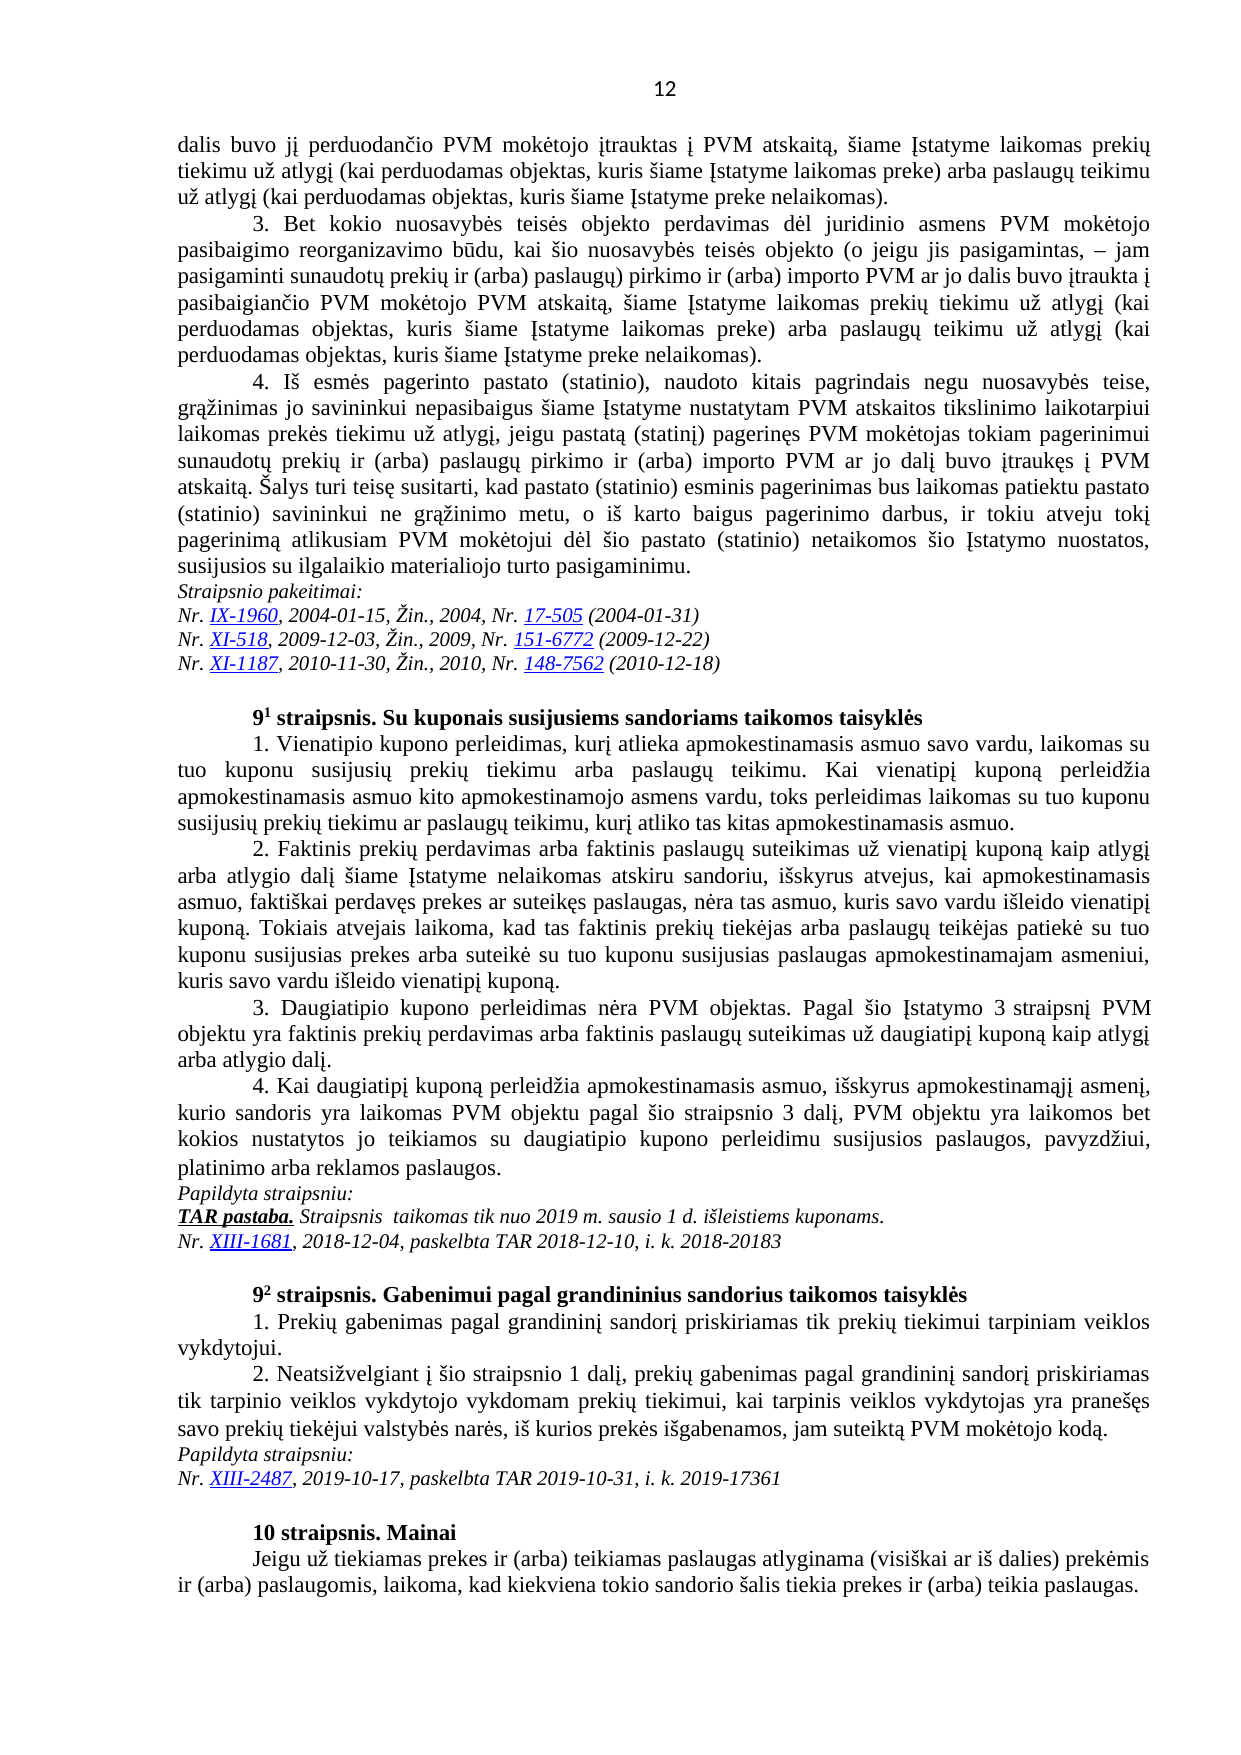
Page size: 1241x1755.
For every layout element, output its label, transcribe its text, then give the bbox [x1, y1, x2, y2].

text 10 straipsnis. Mainai [177, 1519, 1152, 1545]
text Nr. XIII-2487, 2019-10-17, paskelbta TAR 2019-10-31, i. k. 2019-17361 [177, 1466, 1152, 1490]
text 1. Vienatipio kupono perleidimas, kurį atlieka apmokestinamasis asmuo savo vardu, laikomas su tuo kuponu susijusių prekių tiekimu arba paslaugų teikimu. Kai vienatipį kuponą perleidžia apmokestinamasis asmuo kito apmokestinamojo asmens vardu, toks perleidimas laikomas su tuo kuponu susijusių prekių tiekimu ar paslaugų teikimu, kurį atliko tas kitas apmokestinamasis asmuo. [177, 730, 1152, 835]
text Nr. XI-518, 2009-12-03, Žin., 2009, Nr. 151-6772 (2009-12-22) [177, 627, 1152, 651]
text Nr. IX-1960, 2004-01-15, Žin., 2004, Nr. 17-505 (2004-01-31) [177, 603, 1152, 627]
text 4. Kai daugiatipį kuponą perleidžia apmokestinamasis asmuo, išskyrus apmokestinamąjį asmenį, kurio sandoris yra laikomas PVM objektu pagal šio straipsnio 3 dalį, PVM objektu yra laikomos bet kokios nustatytos jo teikiamos su daugiatipio kupono perleidimu susijusios paslaugos, pavyzdžiui, platinimo arba reklamos paslaugos. [177, 1073, 1152, 1180]
text Straipsnio pakeitimai: [177, 579, 1152, 603]
text Nr. XIII-1681, 2018-12-04, paskelbta TAR 2018-12-10, i. k. 2018-20183 [177, 1228, 1152, 1253]
text Jeigu už tiekiamas prekes ir (arba) teikiamas paslaugas atlyginama (visiškai ar iš dalies) prekėmis ir (arba) paslaugomis, laikoma, kad kiekviena tokio sandorio šalis tiekia prekes ir (arba) teikia paslaugas. [177, 1545, 1152, 1598]
text 4. Iš esmės pagerinto pastato (statinio), naudoto kitais pagrindais negu nuosavybės teise, grąžinimas jo savininkui nepasibaigus šiame Įstatyme nustatytam PVM atskaitos tikslinimo laikotarpiui laikomas prekės tiekimu už atlygį, jeigu pastatą (statinį) pagerinęs PVM mokėtojas tokiam pagerinimui sunaudotų prekių ir (arba) paslaugų pirkimo ir (arba) importo PVM ar jo dalį buvo įtraukęs į PVM atskaitą. Šalys turi teisę susitarti, kad pastato (statinio) esminis pagerinimas bus laikomas patiektu pastato (statinio) savininkui ne grąžinimo metu, o iš karto baigus pagerinimo darbus, ir tokiu atveju tokį pagerinimą atlikusiam PVM mokėtojui dėl šio pastato (statinio) netaikomos šio Įstatymo nuostatos, susijusios su ilgalaikio materialiojo turto pasigaminimu. [177, 368, 1152, 579]
text TAR pastaba. Straipsnis taikomas tik nuo 2019 m. sausio 1 d. išleistiems kuponams. [177, 1204, 1152, 1228]
text 92 straipsnis. Gabenimui pagal grandininius sandorius taikomos taisyklės [177, 1281, 1152, 1308]
text Nr. XI-1187, 2010-11-30, Žin., 2010, Nr. 148-7562 (2010-12-18) [177, 651, 1152, 675]
text dalis buvo jį perduodančio PVM mokėtojo įtrauktas į PVM atskaitą, šiame Įstatyme laikomas prekių tiekimu už atlygį (kai perduodamas objektas, kuris šiame Įstatyme laikomas preke) arba paslaugų teikimu už atlygį (kai perduodamas objektas, kuris šiame Įstatyme preke nelaikomas). [177, 131, 1152, 210]
text 2. Faktinis prekių perdavimas arba faktinis paslaugų suteikimas už vienatipį kuponą kaip atlygį arba atlygio dalį šiame Įstatyme nelaikomas atskiru sandoriu, išskyrus atvejus, kai apmokestinamasis asmuo, faktiškai perdavęs prekes ar suteikęs paslaugas, nėra tas asmuo, kuris savo vardu išleido vienatipį kuponą. Tokiais atvejais laikoma, kad tas faktinis prekių tiekėjas arba paslaugų teikėjas patiekė su tuo kuponu susijusias prekes arba suteikė su tuo kuponu susijusias paslaugas apmokestinamajam asmeniui, kuris savo vardu išleido vienatipį kuponą. [177, 835, 1152, 993]
text Papildyta straipsniu: [177, 1442, 1152, 1466]
text 3. Bet kokio nuosavybės teisės objekto perdavimas dėl juridinio asmens PVM mokėtojo pasibaigimo reorganizavimo būdu, kai šio nuosavybės teisės objekto (o jeigu jis pasigamintas, – jam pasigaminti sunaudotų prekių ir (arba) paslaugų) pirkimo ir (arba) importo PVM ar jo dalis buvo įtraukta į pasibaigiančio PVM mokėtojo PVM atskaitą, šiame Įstatyme laikomas prekių tiekimu už atlygį (kai perduodamas objektas, kuris šiame Įstatyme laikomas preke) arba paslaugų teikimu už atlygį (kai perduodamas objektas, kuris šiame Įstatyme preke nelaikomas). [177, 210, 1152, 368]
text 91 straipsnis. Su kuponais susijusiems sandoriams taikomos taisyklės [177, 704, 1152, 730]
text Papildyta straipsniu: [177, 1180, 1152, 1204]
text 1. Prekių gabenimas pagal grandininį sandorį priskiriamas tik prekių tiekimui tarpiniam veiklos vykdytojui. [177, 1308, 1152, 1360]
text 3. Daugiatipio kupono perleidimas nėra PVM objektas. Pagal šio Įstatymo 3 straipsnį PVM objektu yra faktinis prekių perdavimas arba faktinis paslaugų suteikimas už daugiatipį kuponą kaip atlygį arba atlygio dalį. [177, 993, 1152, 1073]
text 2. Neatsižvelgiant į šio straipsnio 1 dalį, prekių gabenimas pagal grandininį sandorį priskiriamas tik tarpinio veiklos vykdytojo vykdomam prekių tiekimui, kai tarpinis veiklos vykdytojas yra pranešęs savo prekių tiekėjui valstybės narės, iš kurios prekės išgabenamos, jam suteiktą PVM mokėtojo kodą. [177, 1360, 1152, 1442]
